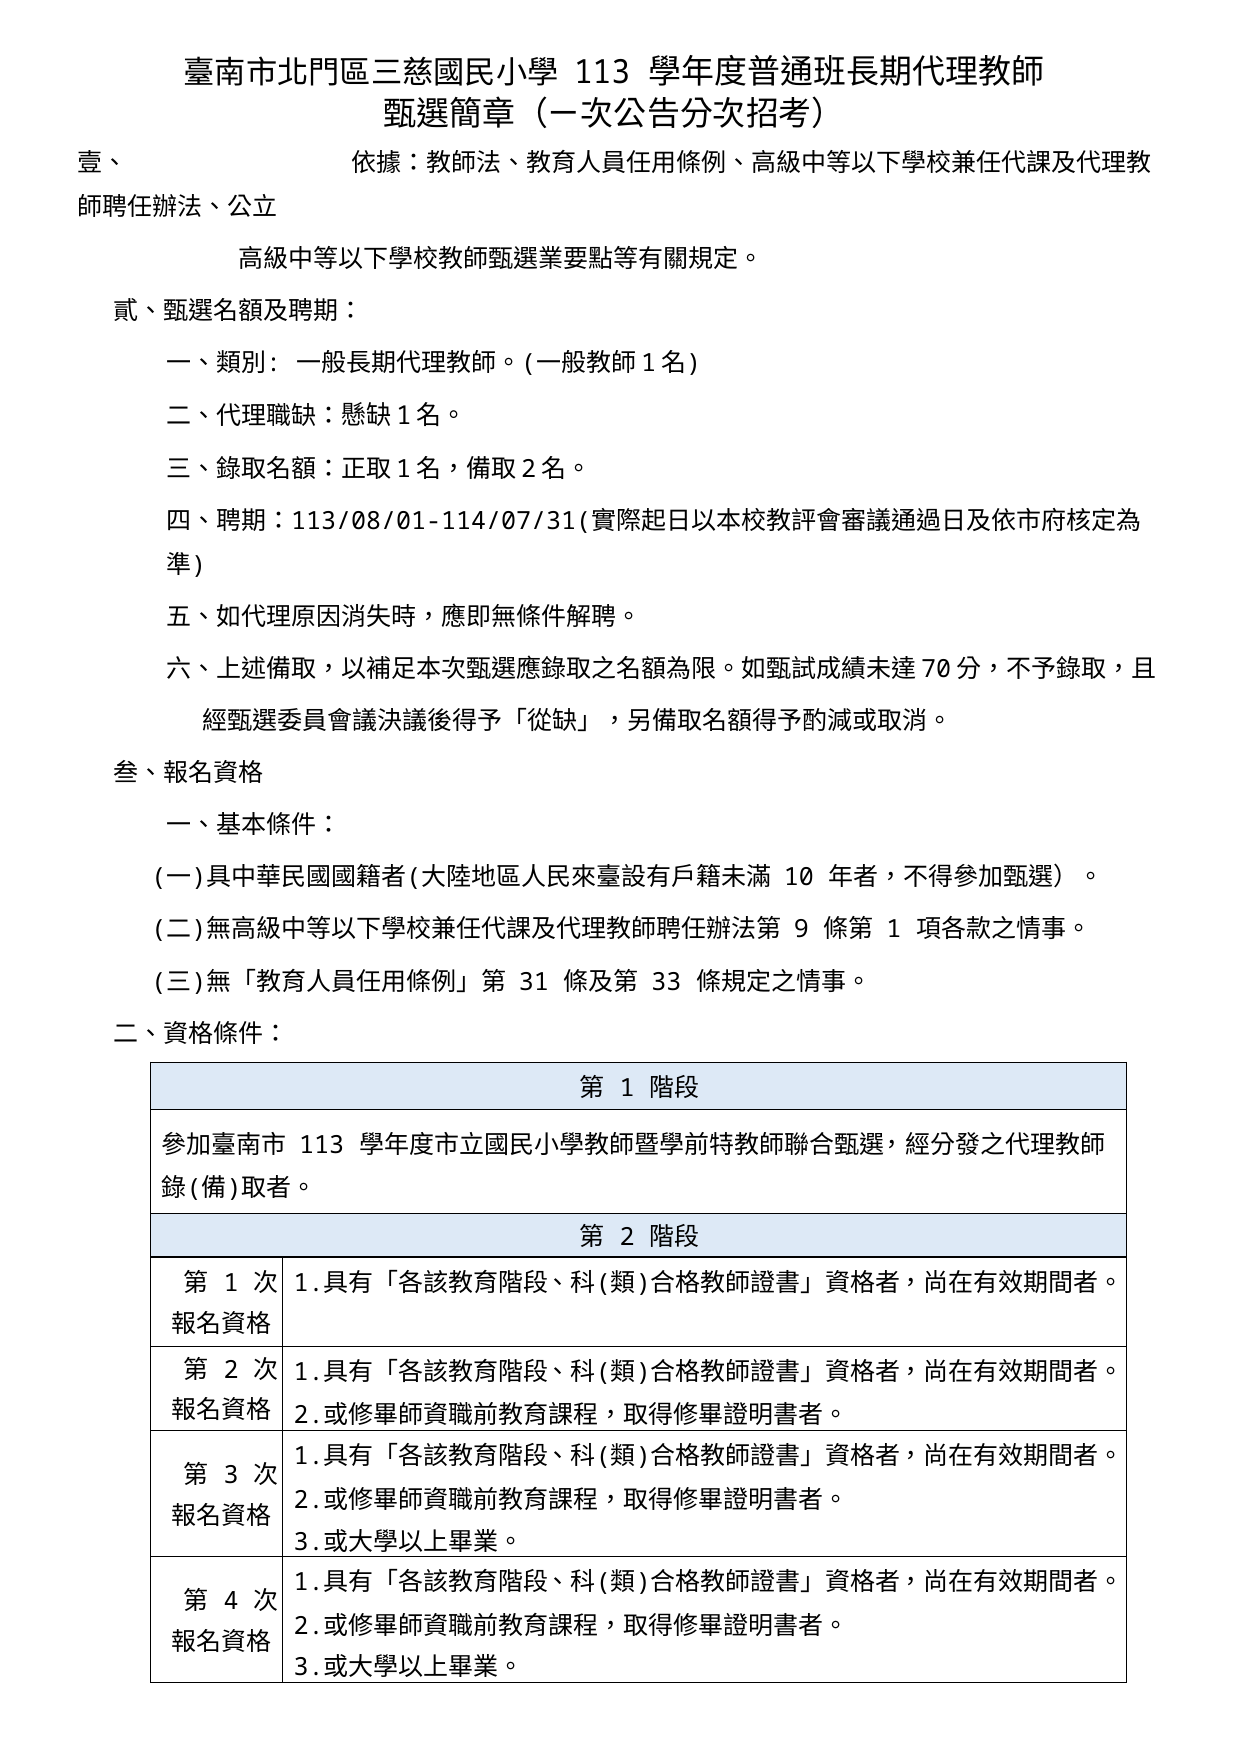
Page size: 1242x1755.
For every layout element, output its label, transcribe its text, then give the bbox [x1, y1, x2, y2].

table_cell 第 2 階段 [151, 1214, 1126, 1256]
text 叁、報名資格 [114, 753, 1170, 789]
text 五、如代理原因消失時，應即無條件解聘。 [166, 596, 1170, 633]
text (三)無「教育人員任用條例」第 31 條及第 33 條規定之情事。 [151, 961, 1170, 997]
table_cell 1.具有「各該教育階段、科(類)合格教師證書」資格者，尚在有效期間者。 2.或修畢師資職前教育課程，取得修畢證明書者。 [283, 1347, 1126, 1430]
table_cell 第 2 次 報名資格 [151, 1347, 282, 1430]
text 一、基本條件： [166, 805, 1170, 841]
text 貳、甄選名額及聘期： [114, 290, 1170, 326]
text (二)無高級中等以下學校兼任代課及代理教師聘任辦法第 9 條第 1 項各款之情事。 [151, 909, 1170, 945]
table_cell 1.具有「各該教育階段、科(類)合格教師證書」資格者，尚在有效期間者。 [283, 1258, 1126, 1346]
text 六、上述備取，以補足本次甄選應錄取之名額為限。如甄試成績未達70分，不予錄取，且 [166, 648, 1170, 685]
text 經甄選委員會議決議後得予「從缺」，另備取名額得予酌減或取消。 [77, 701, 1170, 737]
table_cell 第 3 次 報名資格 [151, 1431, 282, 1556]
text 甄選簡章（ㄧ次公告分次招考） [83, 92, 1161, 134]
table_cell 1.具有「各該教育階段、科(類)合格教師證書」資格者，尚在有效期間者。 2.或修畢師資職前教育課程，取得修畢證明書者。 3.或大學以上畢業。 [283, 1557, 1126, 1682]
table_cell 1.具有「各該教育階段、科(類)合格教師證書」資格者，尚在有效期間者。 2.或修畢師資職前教育課程，取得修畢證明書者。 3.或大學以上畢業。 [283, 1431, 1126, 1556]
table_cell 第 1 次 報名資格 [151, 1258, 282, 1346]
text 四、聘期：113/08/01-114/07/31(實際起日以本校教評會審議通過日及依市府核定為準) [166, 501, 1170, 581]
text 高級中等以下學校教師甄選業要點等有關規定。 [164, 238, 1170, 274]
text 二、資格條件： [114, 1013, 1010, 1049]
text (一)具中華民國國籍者(大陸地區人民來臺設有戶籍未滿 10 年者，不得參加甄選）。 [151, 857, 1170, 893]
list 依據：教師法、教育人員任用條例、高級中等以下學校兼任代課及代理教師聘任辦法、公立 [77, 142, 1170, 222]
text 一、類別: 一般長期代理教師。(一般教師1名) [166, 342, 1170, 378]
table_header 第 1 階段 [151, 1063, 1126, 1109]
table_cell 參加臺南市 113 學年度市立國民小學教師暨學前特教師聯合甄選，經分發之代理教師 錄(備)取者。 [151, 1110, 1126, 1212]
text 三、錄取名額：正取1名，備取2名。 [166, 448, 1170, 485]
table_cell 第 4 次 報名資格 [151, 1557, 282, 1682]
text 二、代理職缺：懸缺1名。 [166, 394, 1170, 432]
text 臺南市北門區三慈國民小學 113 學年度普通班長期代理教師 [83, 51, 1161, 92]
